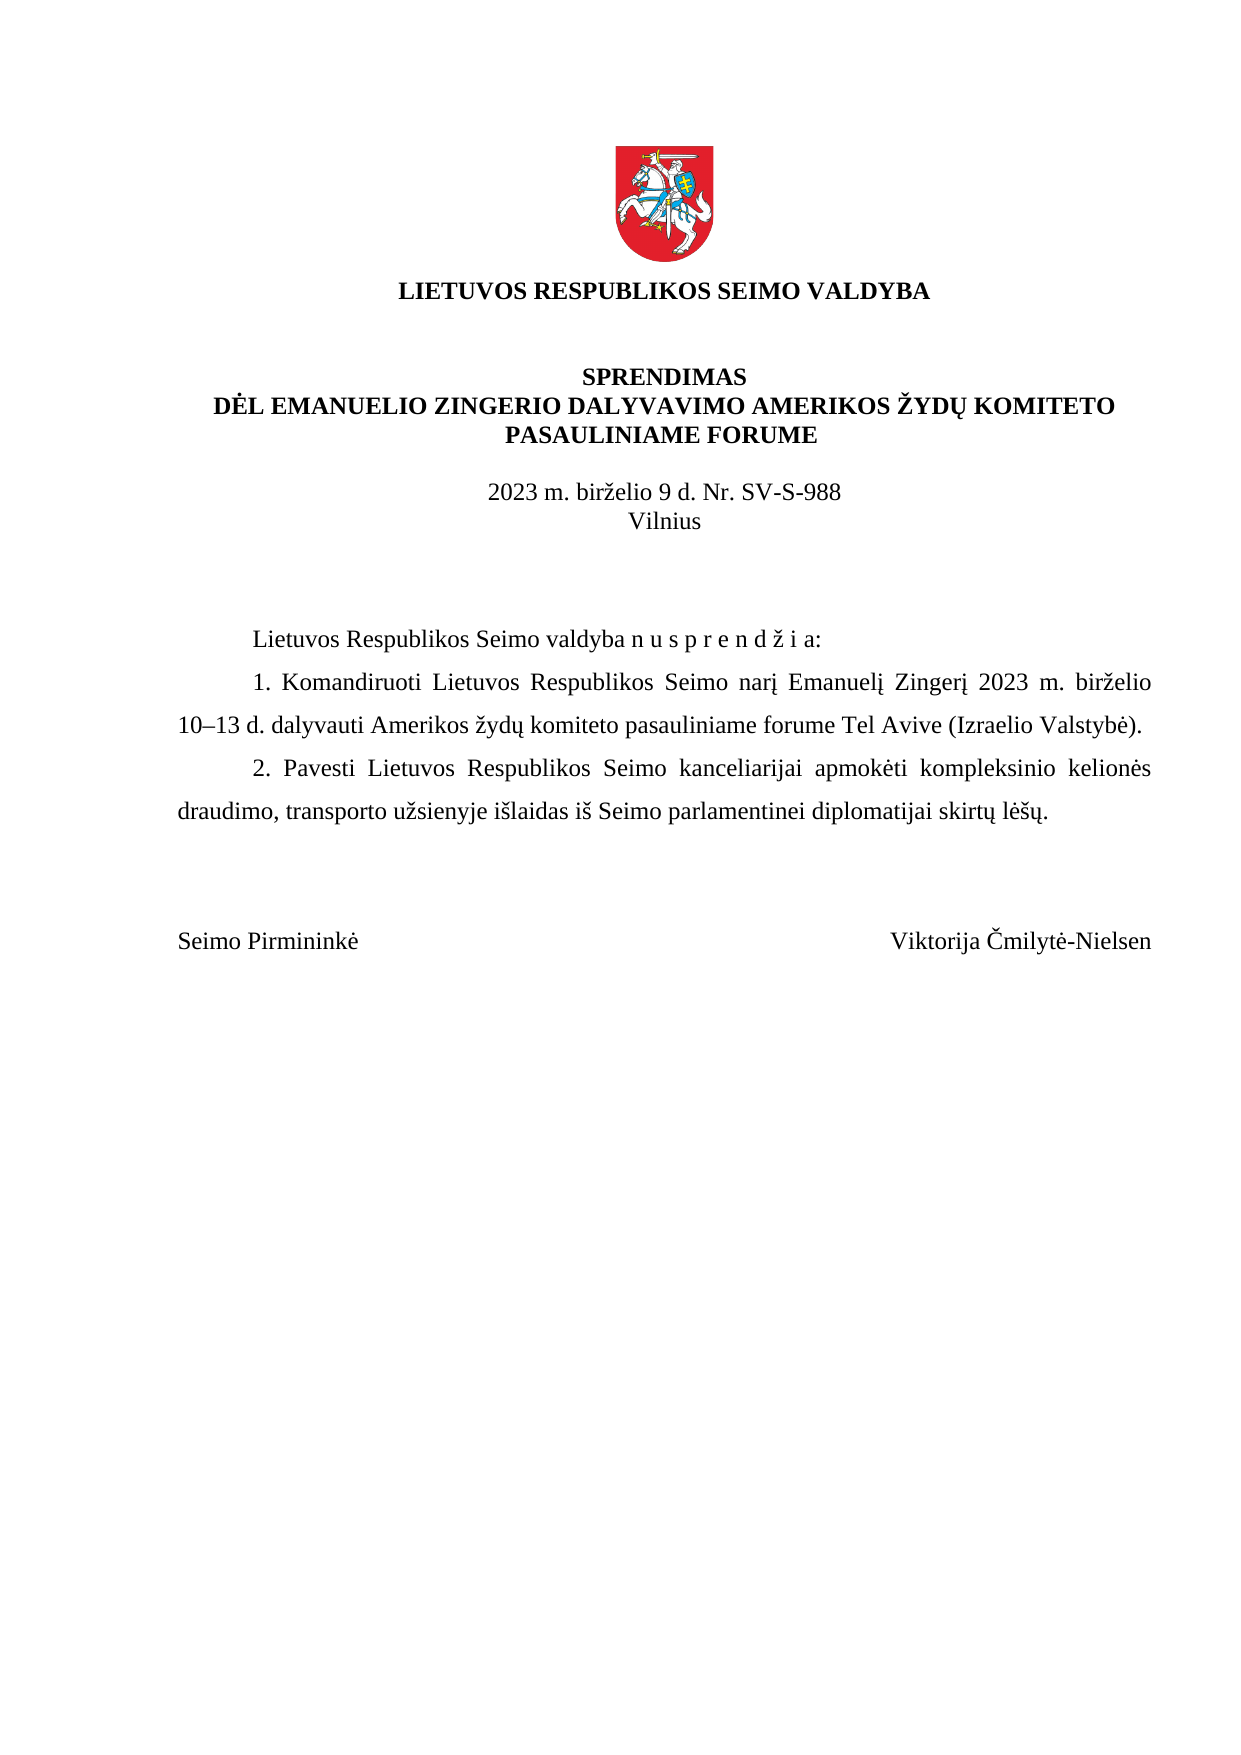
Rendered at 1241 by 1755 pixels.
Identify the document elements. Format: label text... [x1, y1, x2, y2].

text 2. Pavesti Lietuvos Respublikos Seimo kanceliarijai apmokėti kompleksinio kelionės draudimo, transporto užsienyje išlaidas iš Seimo parlamentinei diplomatijai skirtų lėšų. [177, 753, 1152, 825]
text Lietuvos Respublikos Seimo valdyba nusprendžia: [177, 624, 1152, 653]
text Vilnius [177, 506, 1152, 535]
text DĖL EMANUELIO ZINGERIO DALYVAVIMO AMERIKOS ŽYDŲ KOMITETO PASAULINIAME FORUME [177, 391, 1152, 448]
text Seimo Pirmininkė Viktorija Čmilytė-Nielsen [177, 926, 1152, 954]
text 1. Komandiruoti Lietuvos Respublikos Seimo narį Emanuelį Zingerį 2023 m. birželio 10–13 d. dalyvauti Amerikos žydų komiteto pasauliniame forume Tel Avive (Izraelio Valstybė). [177, 667, 1152, 739]
text SPRENDIMAS [177, 362, 1152, 391]
text 2023 m. birželio 9 d. Nr. SV-S-988 [177, 477, 1152, 506]
text LIETUVOS RESPUBLIKOS SEIMO VALDYBA [177, 276, 1152, 305]
